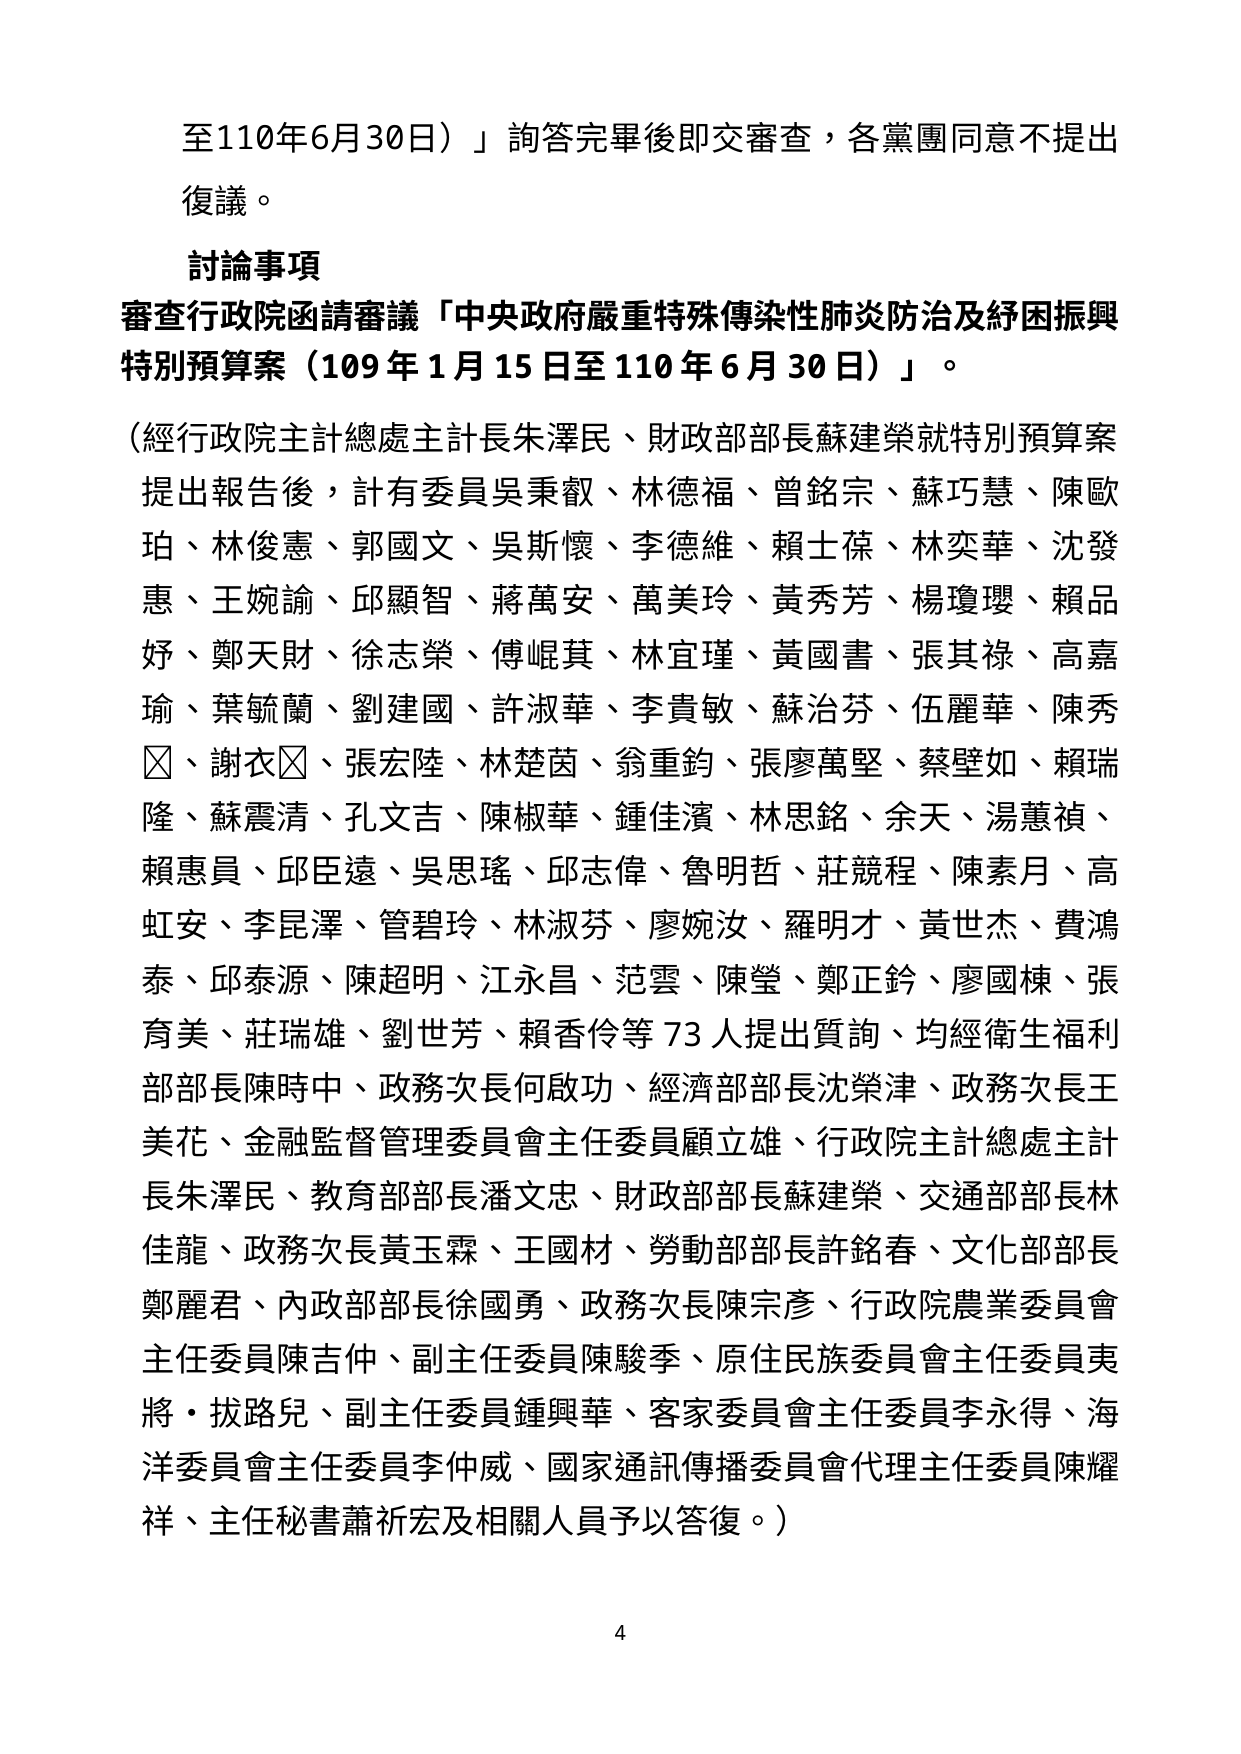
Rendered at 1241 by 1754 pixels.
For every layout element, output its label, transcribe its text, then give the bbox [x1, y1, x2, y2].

text 審查行政院函請審議「中央政府嚴重特殊傳染性肺炎防治及紓困振興特別預算案（109年1月15日至110年6月30日）」。 [120, 288, 1120, 388]
text 討論事項 [187, 238, 1120, 288]
text 至110年6月30日）」詢答完畢後即交審查，各黨團同意不提出復議。 [118, 94, 1120, 219]
text （經行政院主計總處主計長朱澤民、財政部部長蘇建榮就特別預算案提出報告後，計有委員吳秉叡、林德福、曾銘宗、蘇巧慧、陳歐珀、林俊憲、郭國文、吳斯懷、李德維、賴士葆、林奕華、沈發惠、王婉諭、邱顯智、蔣萬安、萬美玲、黃秀芳、楊瓊瓔、賴品妤、鄭天財、徐志榮、傅崐萁、林宜瑾、黃國書、張其祿、高嘉瑜、葉毓蘭、劉建國、許淑華、李貴敏、蘇治芬、伍麗華、陳秀、謝衣、張宏陸、林楚茵、翁重鈞、張廖萬堅、蔡壁如、賴瑞隆、蘇震清、孔文吉、陳椒華、鍾佳濱、林思銘、余天、湯蕙禎、賴惠員、邱臣遠、吳思瑤、邱志偉、魯明哲、莊競程、陳素月、高虹安、李昆澤、管碧玲、林淑芬、廖婉汝、羅明才、黃世杰、費鴻泰、邱泰源、陳超明、江永昌、范雲、陳瑩、鄭正鈐、廖國棟、張育美、莊瑞雄、劉世芳、賴香伶等73人提出質詢、均經衛生福利部部長陳時中、政務次長何啟功、經濟部部長沈榮津、政務次長王美花、金融監督管理委員會主任委員顧立雄、行政院主計總處主計長朱澤民、教育部部長潘文忠、財政部部長蘇建榮、交通部部長林佳龍、政務次長黃玉霖、王國材、勞動部部長許銘春、文化部部長鄭麗君、內政部部長徐國勇、政務次長陳宗彥、行政院農業委員會主任委員陳吉仲、副主任委員陳駿季、原住民族委員會主任委員夷將•拔路兒、副主任委員鍾興華、客家委員會主任委員李永得、海洋委員會主任委員李仲威、國家通訊傳播委員會代理主任委員陳耀祥、主任秘書蕭祈宏及相關人員予以答復。） [108, 407, 1120, 1544]
